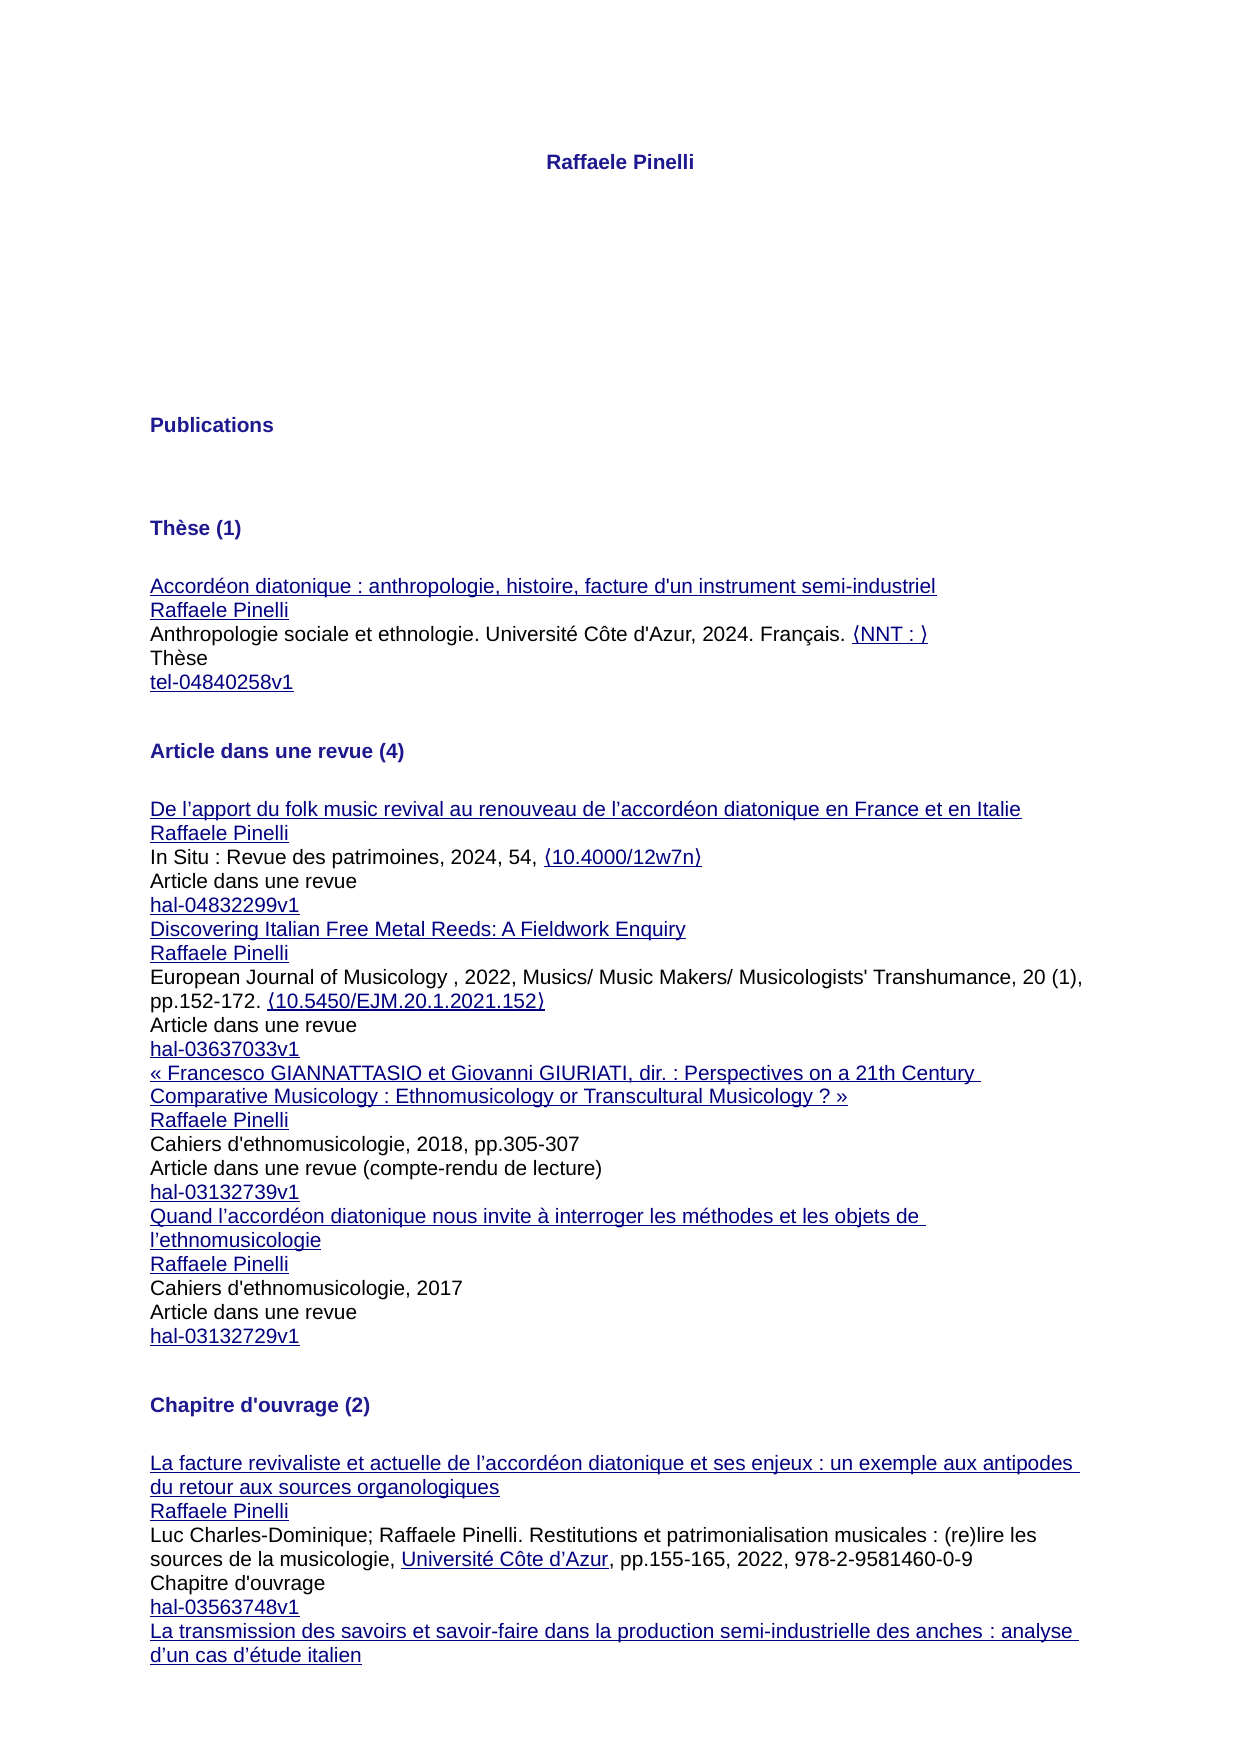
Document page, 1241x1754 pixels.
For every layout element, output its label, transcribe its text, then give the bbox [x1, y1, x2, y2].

subtitle Publications [150, 412, 1090, 436]
subtitle Chapitre d'ouvrage (2) [150, 1393, 1090, 1417]
subtitle Raffaele Pinelli [150, 150, 1090, 174]
table_cell Quand l’accordéon diatonique nous invite à interroger les méthodes et les objets de l’ethnomusicologie Raffaele Pinelli Cahiers d'ethnomusicologie, 2017 Article dans une revue hal-03132729v1 [150, 1204, 1090, 1348]
table_cell Discovering Italian Free Metal Reeds: A Fieldwork Enquiry Raffaele Pinelli European Journal of Musicology , 2022, Musics/ Music Makers/ Musicologists' Transhumance, 20 (1), pp.152-172. ⟨10.5450/EJM.20.1.2021.152⟩ Article dans une revue hal-03637033v1 [150, 917, 1090, 1060]
table_header De l’apport du folk music revival au renouveau de l’accordéon diatonique en France et en Italie Raffaele Pinelli In Situ : Revue des patrimoines, 2024, 54, ⟨10.4000/12w7n⟩ Article dans une revue hal-04832299v1 [150, 797, 1090, 917]
subtitle Thèse (1) [150, 516, 1090, 539]
subtitle Article dans une revue (4) [150, 738, 1090, 762]
table_cell La transmission des savoirs et savoir-faire dans la production semi-industrielle des anches : analyse d’un cas d’étude italien [150, 1619, 1090, 1667]
table_header Accordéon diatonique : anthropologie, histoire, facture d'un instrument semi-industriel Raffaele Pinelli Anthropologie sociale et ethnologie. Université Côte d'Azur, 2024. Français. ⟨NNT : ⟩ Thèse tel-04840258v1 [150, 574, 1090, 694]
table_header La facture revivaliste et actuelle de l’accordéon diatonique et ses enjeux : un exemple aux antipodes du retour aux sources organologiques Raffaele Pinelli Luc Charles-Dominique; Raffaele Pinelli. Restitutions et patrimonialisation musicales : (re)lire les sources de la musicologie, Université Côte d’Azur, pp.155-165, 2022, 978-2-9581460-0-9 Chapitre d'ouvrage hal-03563748v1 [150, 1451, 1090, 1619]
table_cell « Francesco GIANNATTASIO et Giovanni GIURIATI, dir. : Perspectives on a 21th Century Comparative Musicology : Ethnomusicology or Transcultural Musicology ? » Raffaele Pinelli Cahiers d'ethnomusicologie, 2018, pp.305-307 Article dans une revue (compte-rendu de lecture) hal-03132739v1 [150, 1060, 1090, 1204]
